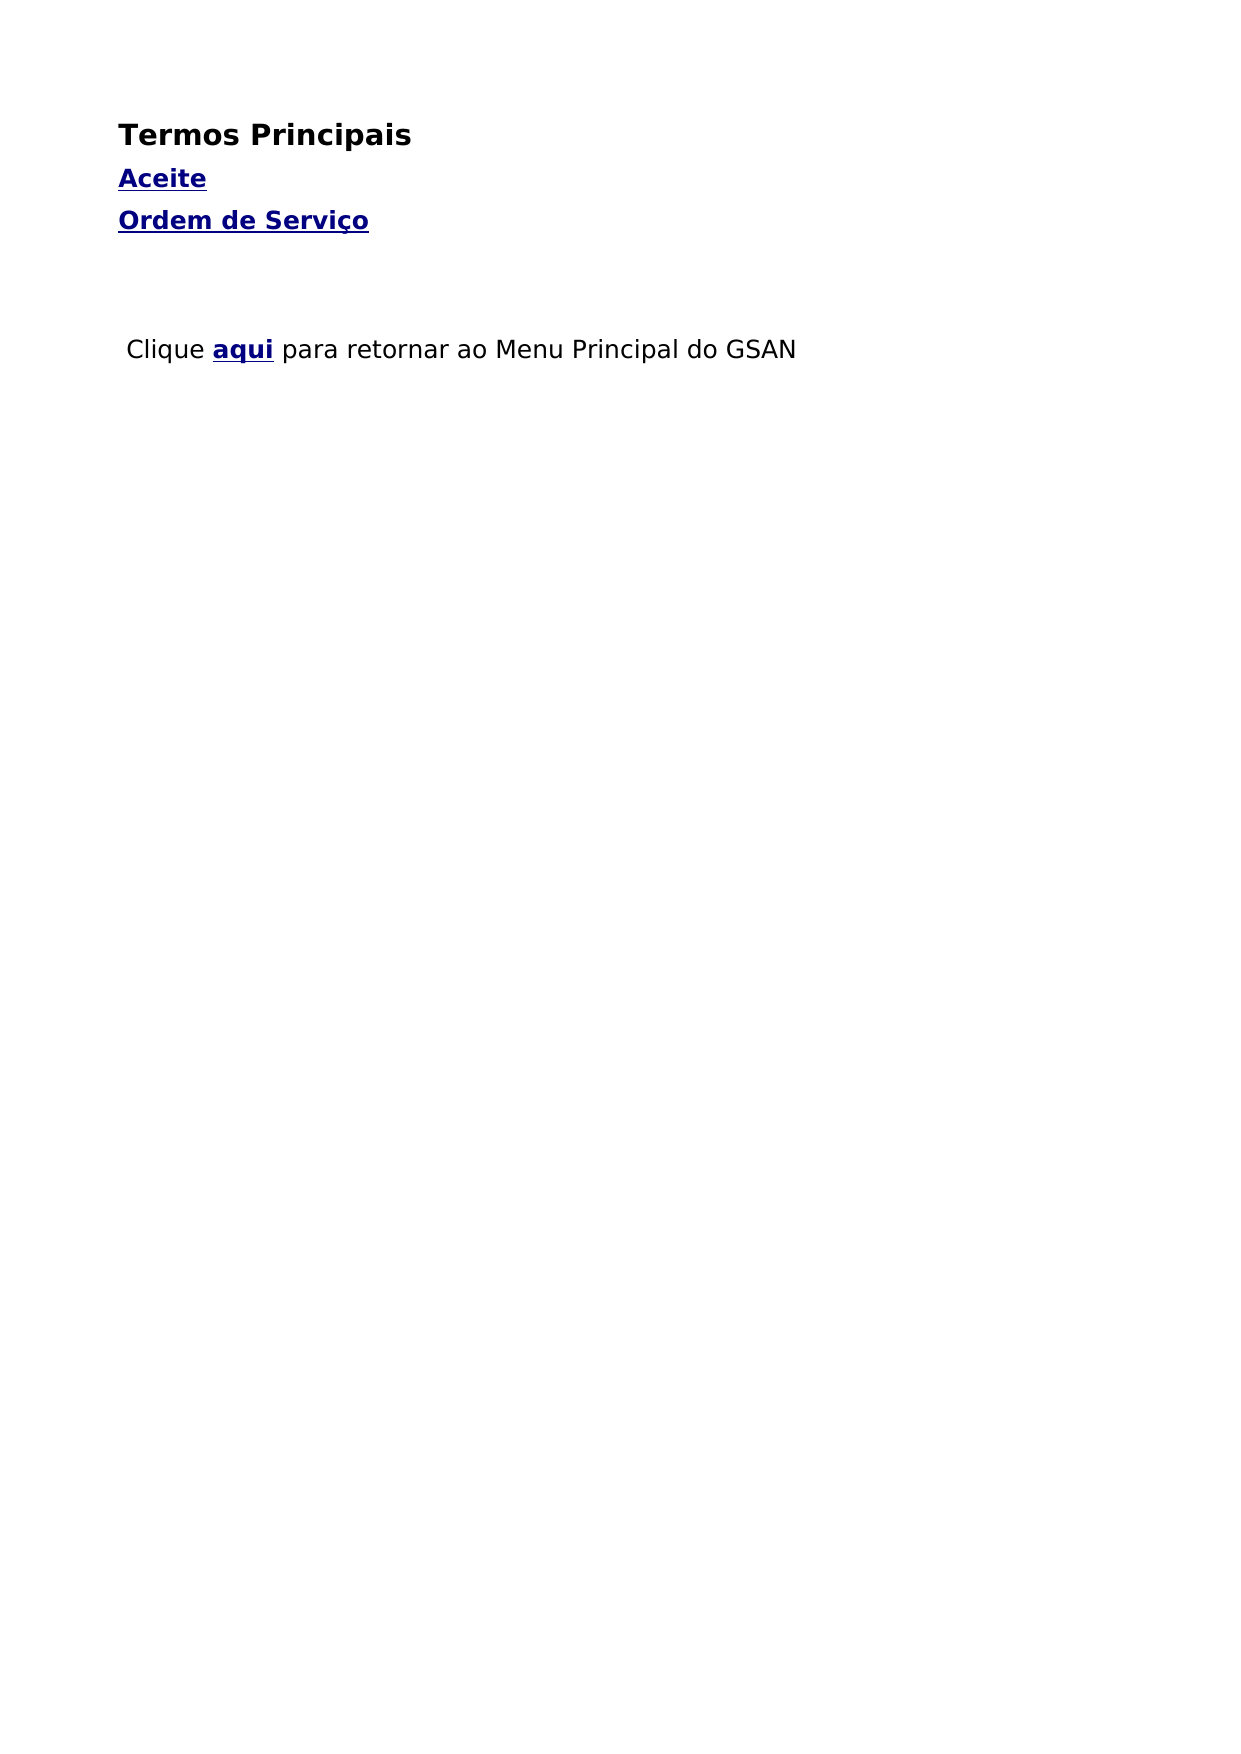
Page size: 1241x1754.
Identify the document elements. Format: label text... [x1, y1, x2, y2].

text Ordem de Serviço [118, 206, 1122, 235]
text Clique aqui para retornar ao Menu Principal do GSAN [118, 248, 1122, 364]
subtitle Termos Principais [118, 118, 1122, 152]
text Aceite [118, 164, 1122, 194]
